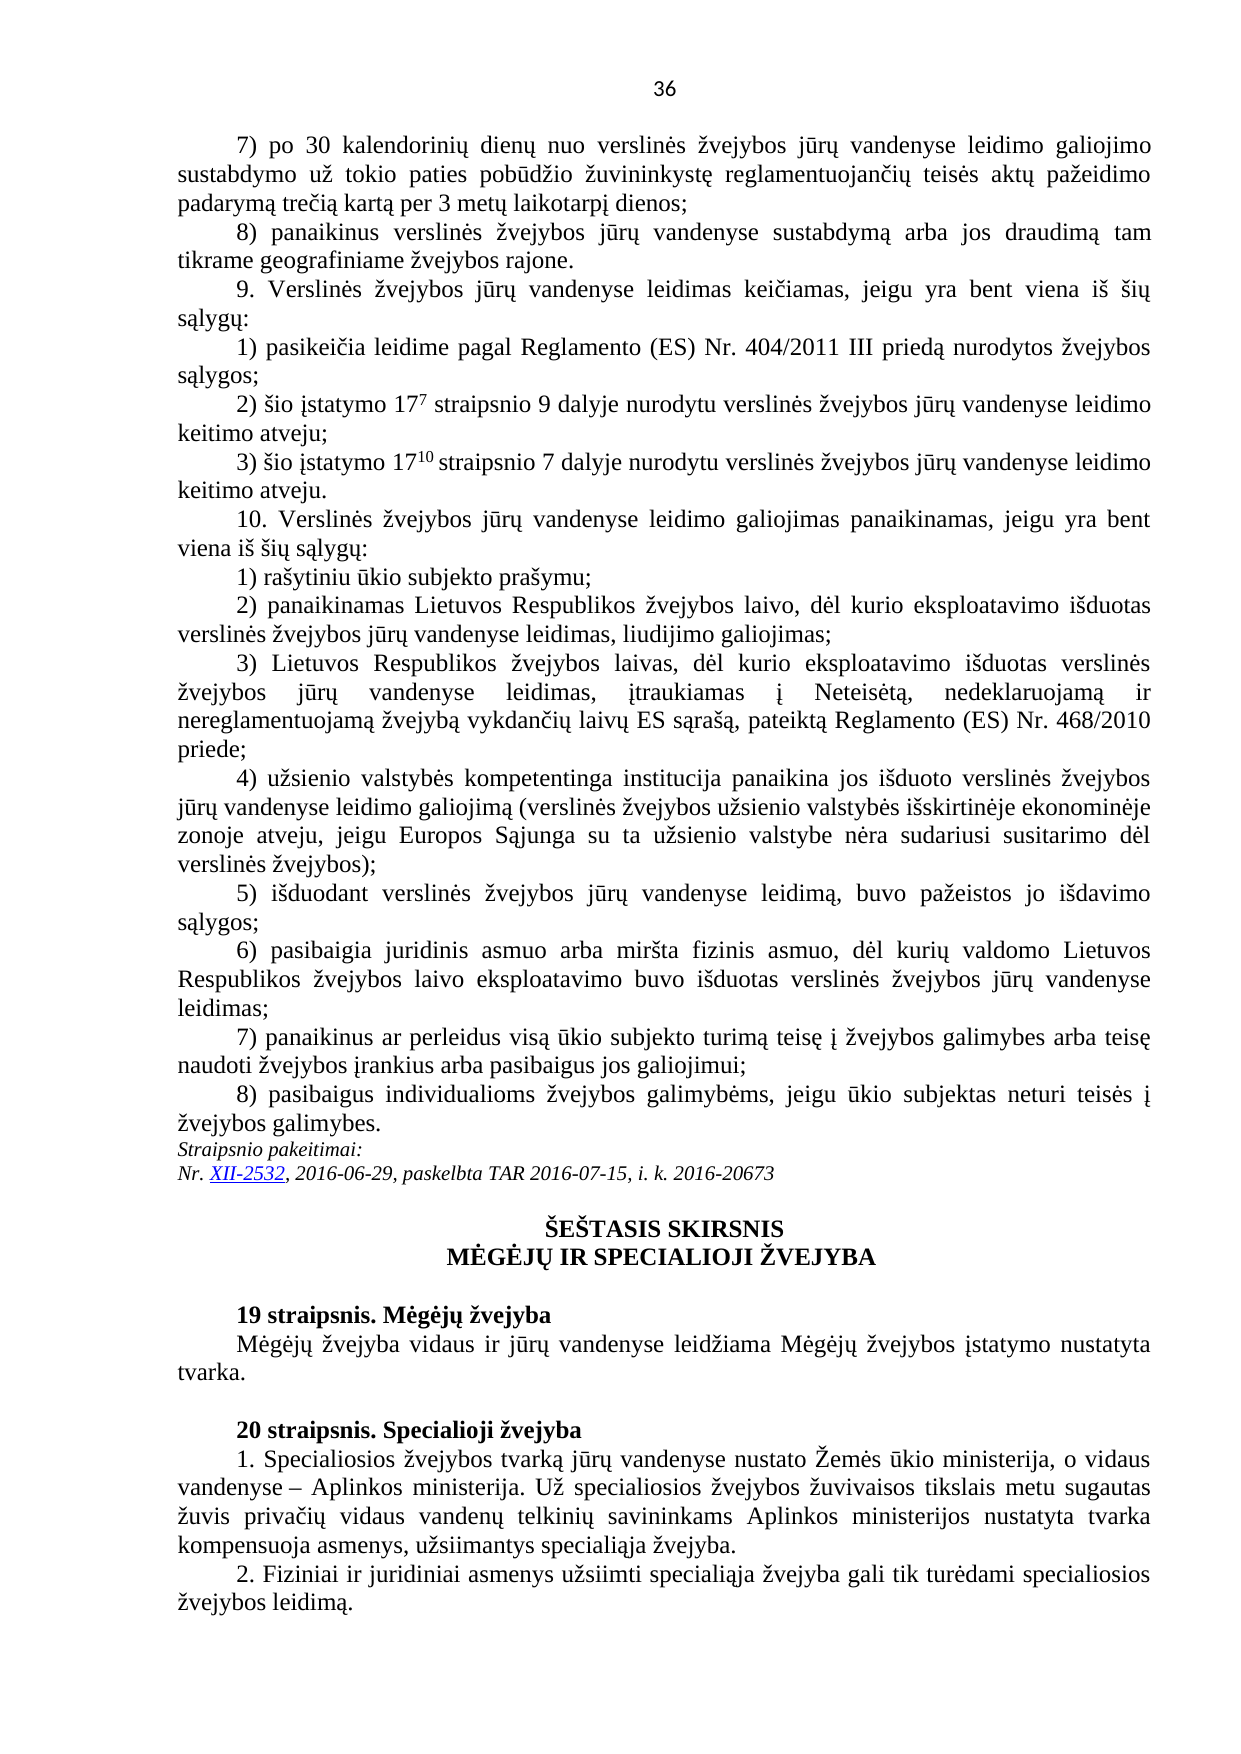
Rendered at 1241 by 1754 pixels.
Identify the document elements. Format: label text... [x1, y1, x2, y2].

text 7) po 30 kalendorinių dienų nuo verslinės žvejybos jūrų vandenyse leidimo galiojimo sustabdymo už tokio paties pobūdžio žuvininkystę reglamentuojančių teisės aktų pažeidimo padarymą trečią kartą per 3 metų laikotarpį dienos; [177, 131, 1152, 217]
text 5) išduodant verslinės žvejybos jūrų vandenyse leidimą, buvo pažeistos jo išdavimo sąlygos; [177, 878, 1152, 936]
text 2) panaikinamas Lietuvos Respublikos žvejybos laivo, dėl kurio eksploatavimo išduotas verslinės žvejybos jūrų vandenyse leidimas, liudijimo galiojimas; [177, 591, 1152, 648]
text 1) rašytiniu ūkio subjekto prašymu; [177, 562, 1152, 591]
text ŠEŠTASIS SKIRSNIS [177, 1214, 1152, 1242]
text 2) šio įstatymo 177 straipsnio 9 dalyje nurodytu verslinės žvejybos jūrų vandenyse leidimo keitimo atveju; [177, 389, 1152, 447]
text 8) panaikinus verslinės žvejybos jūrų vandenyse sustabdymą arba jos draudimą tam tikrame geografiniame žvejybos rajone. [177, 217, 1152, 274]
text 9. Verslinės žvejybos jūrų vandenyse leidimas keičiamas, jeigu yra bent viena iš šių sąlygų: [177, 274, 1152, 332]
text 3) Lietuvos Respublikos žvejybos laivas, dėl kurio eksploatavimo išduotas verslinės žvejybos jūrų vandenyse leidimas, įtraukiamas į Neteisėtą, nedeklaruojamą ir nereglamentuojamą žvejybą vykdančių laivų ES sąrašą, pateiktą Reglamento (ES) Nr. 468/2010 priede; [177, 648, 1152, 763]
text 3) šio įstatymo 1710 straipsnio 7 dalyje nurodytu verslinės žvejybos jūrų vandenyse leidimo keitimo atveju. [177, 447, 1152, 504]
text 6) pasibaigia juridinis asmuo arba miršta fizinis asmuo, dėl kurių valdomo Lietuvos Respublikos žvejybos laivo eksploatavimo buvo išduotas verslinės žvejybos jūrų vandenyse leidimas; [177, 936, 1152, 1022]
text Straipsnio pakeitimai: [177, 1137, 1152, 1161]
text 20 straipsnis. Specialioji žvejyba [177, 1415, 1152, 1444]
text Mėgėjų žvejyba vidaus ir jūrų vandenyse leidžiama Mėgėjų žvejybos įstatymo nustatyta tvarka. [177, 1329, 1152, 1386]
text 1) pasikeičia leidime pagal Reglamento (ES) Nr. 404/2011 III priedą nurodytos žvejybos sąlygos; [177, 332, 1152, 389]
text 1. Specialiosios žvejybos tvarką jūrų vandenyse nustato Žemės ūkio ministerija, o vidaus vandenyse – Aplinkos ministerija. Už specialiosios žvejybos žuvivaisos tikslais metu sugautas žuvis privačių vidaus vandenų telkinių savininkams Aplinkos ministerijos nustatyta tvarka kompensuoja asmenys, užsiimantys specialiąja žvejyba. [177, 1444, 1152, 1559]
text 4) užsienio valstybės kompetentinga institucija panaikina jos išduoto verslinės žvejybos jūrų vandenyse leidimo galiojimą (verslinės žvejybos užsienio valstybės išskirtinėje ekonominėje zonoje atveju, jeigu Europos Sąjunga su ta užsienio valstybe nėra sudariusi susitarimo dėl verslinės žvejybos); [177, 763, 1152, 878]
text 8) pasibaigus individualioms žvejybos galimybėms, jeigu ūkio subjektas neturi teisės į žvejybos galimybes. [177, 1079, 1152, 1137]
text 2. Fiziniai ir juridiniai asmenys užsiimti specialiąja žvejyba gali tik turėdami specialiosios žvejybos leidimą. [177, 1559, 1152, 1616]
text 10. Verslinės žvejybos jūrų vandenyse leidimo galiojimas panaikinamas, jeigu yra bent viena iš šių sąlygų: [177, 504, 1152, 562]
text MĖGĖJŲ IR SPECIALIOJI ŽVEJYBA [177, 1242, 1152, 1271]
text 19 straipsnis. Mėgėjų žvejyba [177, 1300, 1152, 1329]
text Nr. XII-2532, 2016-06-29, paskelbta TAR 2016-07-15, i. k. 2016-20673 [177, 1161, 1152, 1185]
text 7) panaikinus ar perleidus visą ūkio subjekto turimą teisę į žvejybos galimybes arba teisę naudoti žvejybos įrankius arba pasibaigus jos galiojimui; [177, 1022, 1152, 1079]
